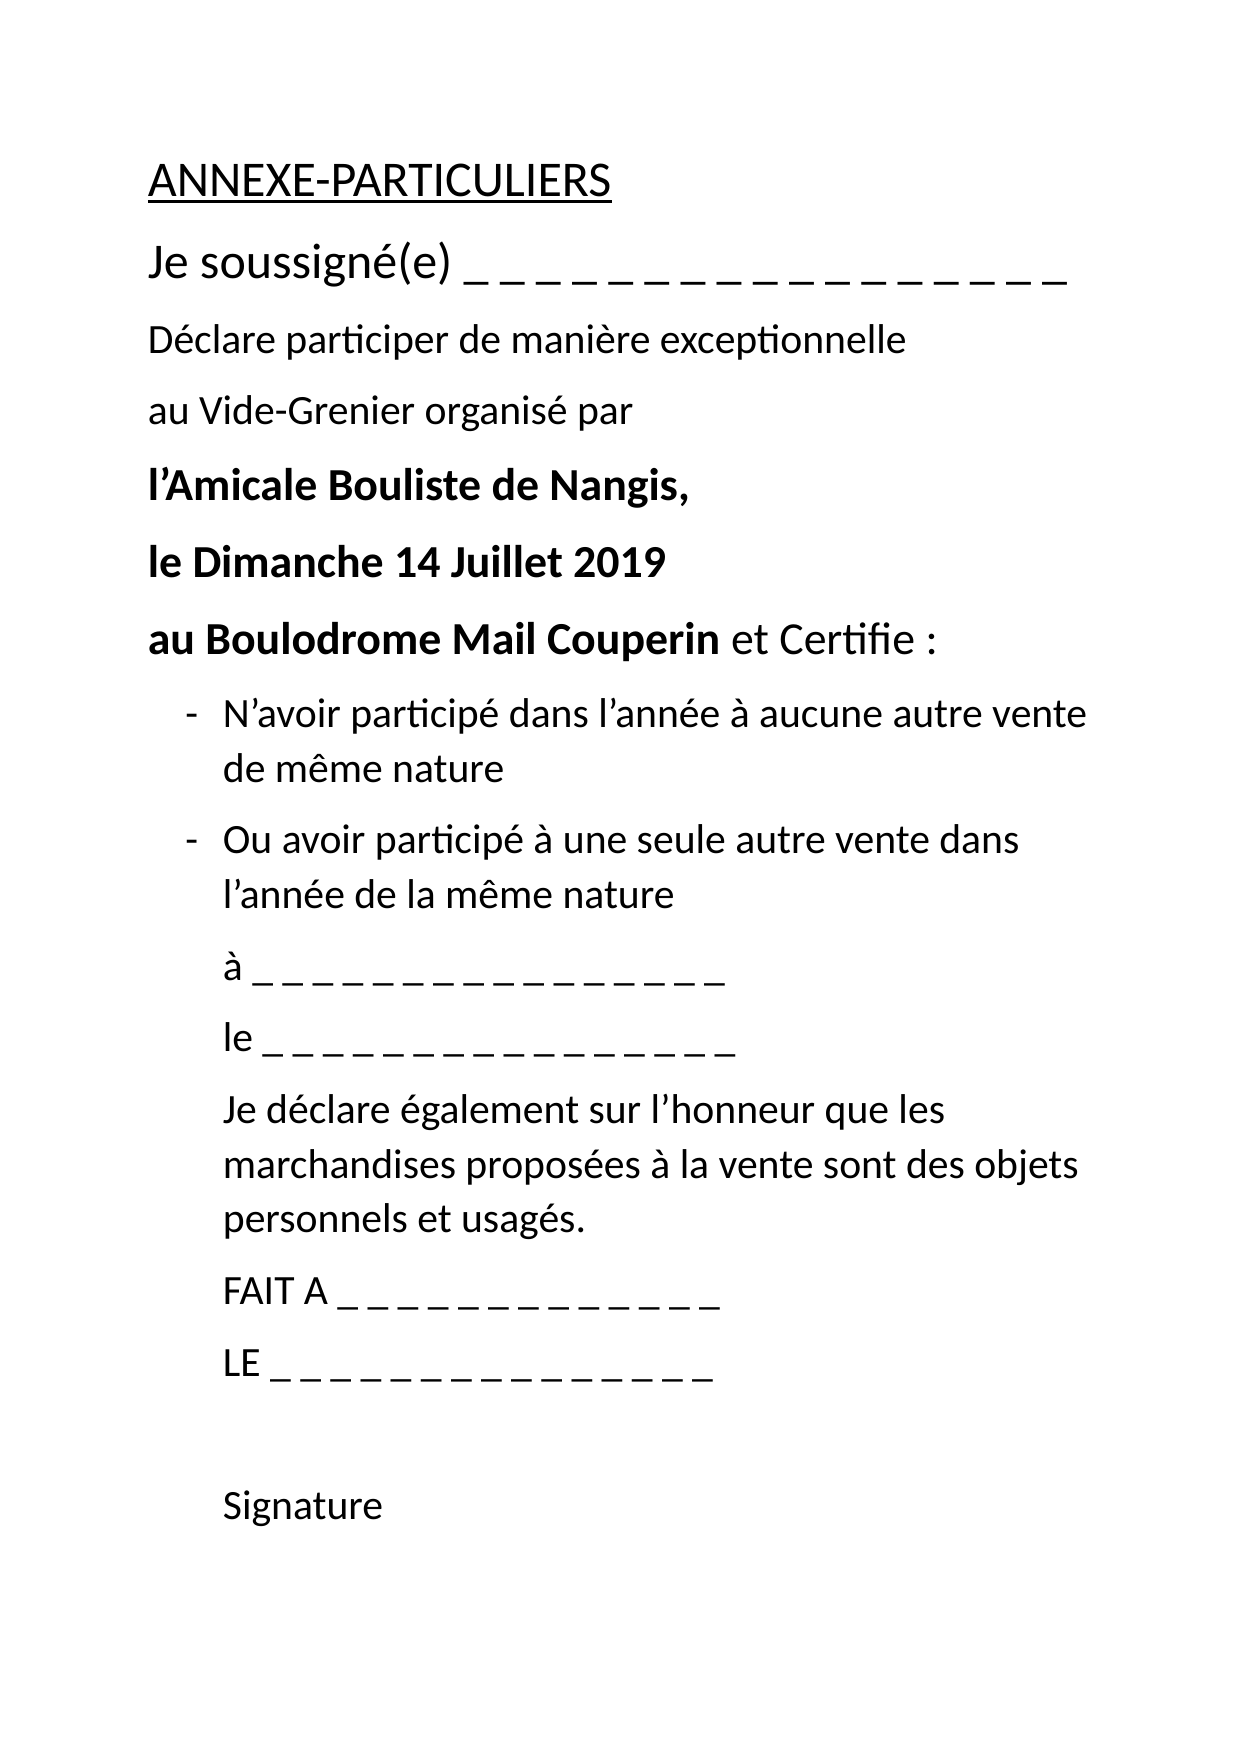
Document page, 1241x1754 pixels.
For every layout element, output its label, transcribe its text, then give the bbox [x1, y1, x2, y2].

text le Dimanche 14 Juillet 2019 [148, 533, 1093, 589]
list le _ _ _ _ _ _ _ _ _ _ _ _ _ _ _ _ [223, 1011, 1093, 1062]
list Ou avoir participé à une seule autre vente dans l’année de la même nature [185, 813, 1093, 919]
text ANNEXE-PARTICULIERS [148, 148, 1093, 209]
list à _ _ _ _ _ _ _ _ _ _ _ _ _ _ _ _ [223, 939, 1093, 990]
list Je déclare également sur l’honneur que les marchandises proposées à la vente sont des objets personnels et usagés. [223, 1083, 1093, 1243]
list LE _ _ _ _ _ _ _ _ _ _ _ _ _ _ _ [223, 1336, 1093, 1386]
text Je soussigné(e) _ _ _ _ _ _ _ _ _ _ _ _ _ _ _ _ _ [148, 230, 1093, 291]
list FAIT A _ _ _ _ _ _ _ _ _ _ _ _ _ [223, 1264, 1093, 1315]
text au Vide-Grenier organisé par [148, 384, 1093, 435]
list N’avoir participé dans l’année à aucune autre vente de même nature [185, 687, 1093, 792]
text l’Amicale Bouliste de Nangis, [148, 456, 1093, 512]
text Déclare participer de manière exceptionnelle [148, 313, 1093, 363]
list Signature [223, 1479, 1093, 1529]
text au Boulodrome Mail Couperin et Certifie : [148, 610, 1093, 666]
